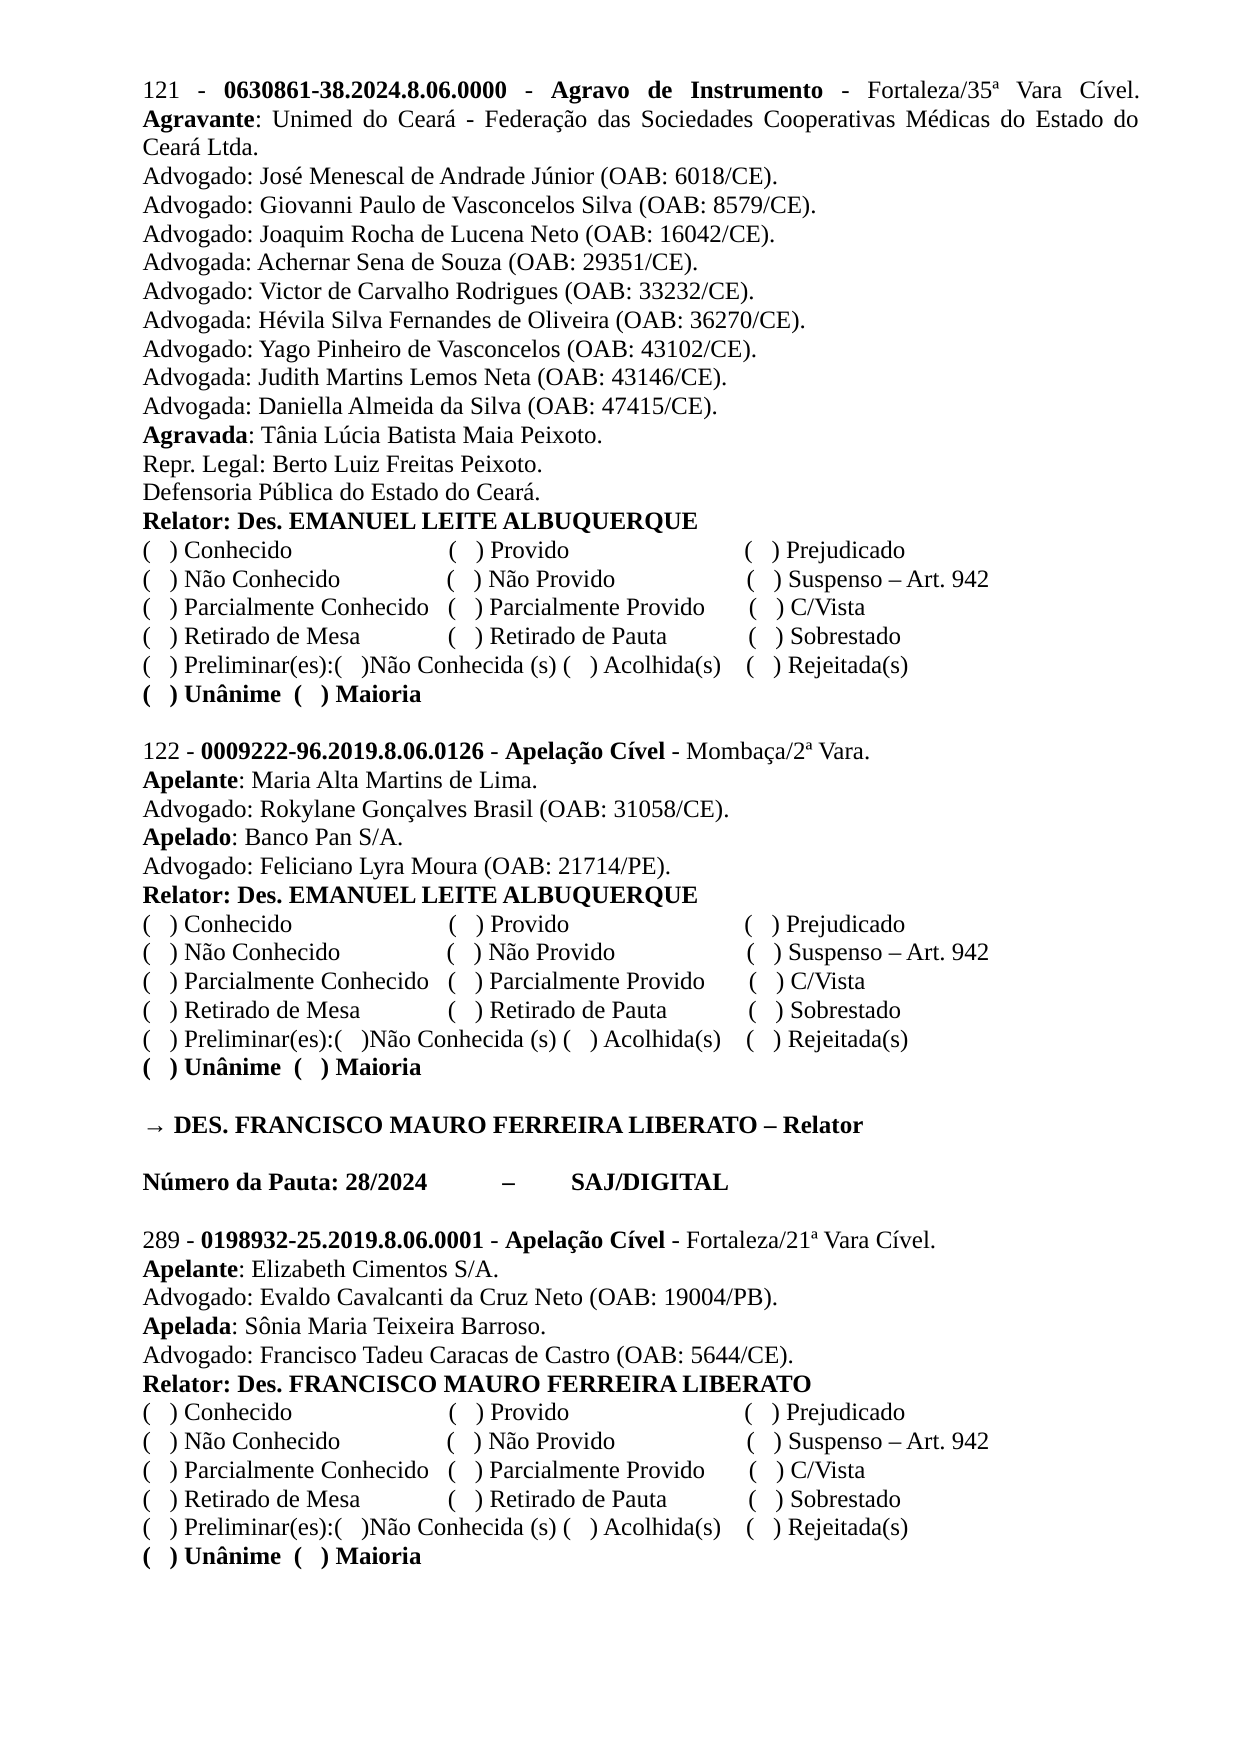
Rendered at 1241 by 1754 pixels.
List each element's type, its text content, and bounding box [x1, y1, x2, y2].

text Repr. Legal: Berto Luiz Freitas Peixoto. [142, 449, 1141, 477]
text 289 - 0198932-25.2019.8.06.0001 - Apelação Cível - Fortaleza/21ª Vara Cível. [142, 1225, 1141, 1254]
text ( ) Conhecido ( ) Provido ( ) Prejudicado [142, 909, 1141, 937]
text ( ) Retirado de Mesa ( ) Retirado de Pauta ( ) Sobrestado [142, 995, 1158, 1024]
text Relator: Des. EMANUEL LEITE ALBUQUERQUE [142, 506, 1141, 535]
text Advogada: Daniella Almeida da Silva (OAB: 47415/CE). [142, 391, 1141, 420]
text 122 - 0009222-96.2019.8.06.0126 - Apelação Cível - Mombaça/2ª Vara. [142, 736, 1141, 765]
text ( ) Retirado de Mesa ( ) Retirado de Pauta ( ) Sobrestado [142, 621, 1158, 650]
text Advogada: Judith Martins Lemos Neta (OAB: 43146/CE). [142, 362, 1141, 391]
text Número da Pauta: 28/2024 – SAJ/DIGITAL [142, 1167, 1141, 1196]
text Relator: Des. EMANUEL LEITE ALBUQUERQUE [142, 880, 1141, 909]
text Relator: Des. FRANCISCO MAURO FERREIRA LIBERATO [142, 1369, 1141, 1397]
text Advogado: Victor de Carvalho Rodrigues (OAB: 33232/CE). [142, 276, 1141, 305]
text ( ) Não Conhecido ( ) Não Provido ( ) Suspenso – Art. 942 [142, 1426, 1158, 1455]
text Advogado: Feliciano Lyra Moura (OAB: 21714/PE). [142, 851, 1141, 880]
text ( ) Não Conhecido ( ) Não Provido ( ) Suspenso – Art. 942 [142, 564, 1158, 592]
text ( ) Não Conhecido ( ) Não Provido ( ) Suspenso – Art. 942 [142, 937, 1158, 966]
text ( ) Conhecido ( ) Provido ( ) Prejudicado [142, 1397, 1141, 1426]
text Defensoria Pública do Estado do Ceará. [142, 477, 1141, 506]
text ( ) Unânime ( ) Maioria [142, 1541, 1158, 1570]
text Advogada: Hévila Silva Fernandes de Oliveira (OAB: 36270/CE). [142, 305, 1141, 334]
text Advogado: Evaldo Cavalcanti da Cruz Neto (OAB: 19004/PB). [142, 1282, 1141, 1311]
text Advogado: José Menescal de Andrade Júnior (OAB: 6018/CE). [142, 161, 1141, 190]
text ( ) Parcialmente Conhecido ( ) Parcialmente Provido ( ) C/Vista [142, 592, 1158, 621]
text ( ) Preliminar(es):( )Não Conhecida (s) ( ) Acolhida(s) ( ) Rejeitada(s) [142, 650, 1158, 679]
text ( ) Unânime ( ) Maioria [142, 1052, 1158, 1081]
text Agravada: Tânia Lúcia Batista Maia Peixoto. [142, 420, 1141, 449]
text Apelado: Banco Pan S/A. [142, 822, 1141, 851]
text ( ) Conhecido ( ) Provido ( ) Prejudicado [142, 535, 1141, 564]
text Apelante: Elizabeth Cimentos S/A. [142, 1254, 1141, 1282]
text ( ) Preliminar(es):( )Não Conhecida (s) ( ) Acolhida(s) ( ) Rejeitada(s) [142, 1512, 1158, 1541]
text Advogado: Joaquim Rocha de Lucena Neto (OAB: 16042/CE). [142, 219, 1141, 247]
text ( ) Retirado de Mesa ( ) Retirado de Pauta ( ) Sobrestado [142, 1484, 1158, 1512]
text Advogado: Yago Pinheiro de Vasconcelos (OAB: 43102/CE). [142, 334, 1141, 362]
text ( ) Parcialmente Conhecido ( ) Parcialmente Provido ( ) C/Vista [142, 966, 1158, 995]
text Apelada: Sônia Maria Teixeira Barroso. [142, 1311, 1141, 1340]
text 121 - 0630861-38.2024.8.06.0000 - Agravo de Instrumento - Fortaleza/35ª Vara Cível. Agravante: Unimed do Ceará - Federação das Sociedades Cooperativas Médicas do Estado do Ceará Ltda. [142, 75, 1141, 161]
text ( ) Unânime ( ) Maioria [142, 679, 1158, 707]
text Advogado: Francisco Tadeu Caracas de Castro (OAB: 5644/CE). [142, 1340, 1141, 1369]
text ( ) Parcialmente Conhecido ( ) Parcialmente Provido ( ) C/Vista [142, 1455, 1158, 1484]
text Apelante: Maria Alta Martins de Lima. [142, 765, 1141, 794]
text Advogada: Achernar Sena de Souza (OAB: 29351/CE). [142, 247, 1141, 276]
text Advogado: Rokylane Gonçalves Brasil (OAB: 31058/CE). [142, 794, 1141, 822]
text Advogado: Giovanni Paulo de Vasconcelos Silva (OAB: 8579/CE). [142, 190, 1141, 219]
text → DES. FRANCISCO MAURO FERREIRA LIBERATO – Relator [142, 1110, 1141, 1139]
text ( ) Preliminar(es):( )Não Conhecida (s) ( ) Acolhida(s) ( ) Rejeitada(s) [142, 1024, 1158, 1052]
